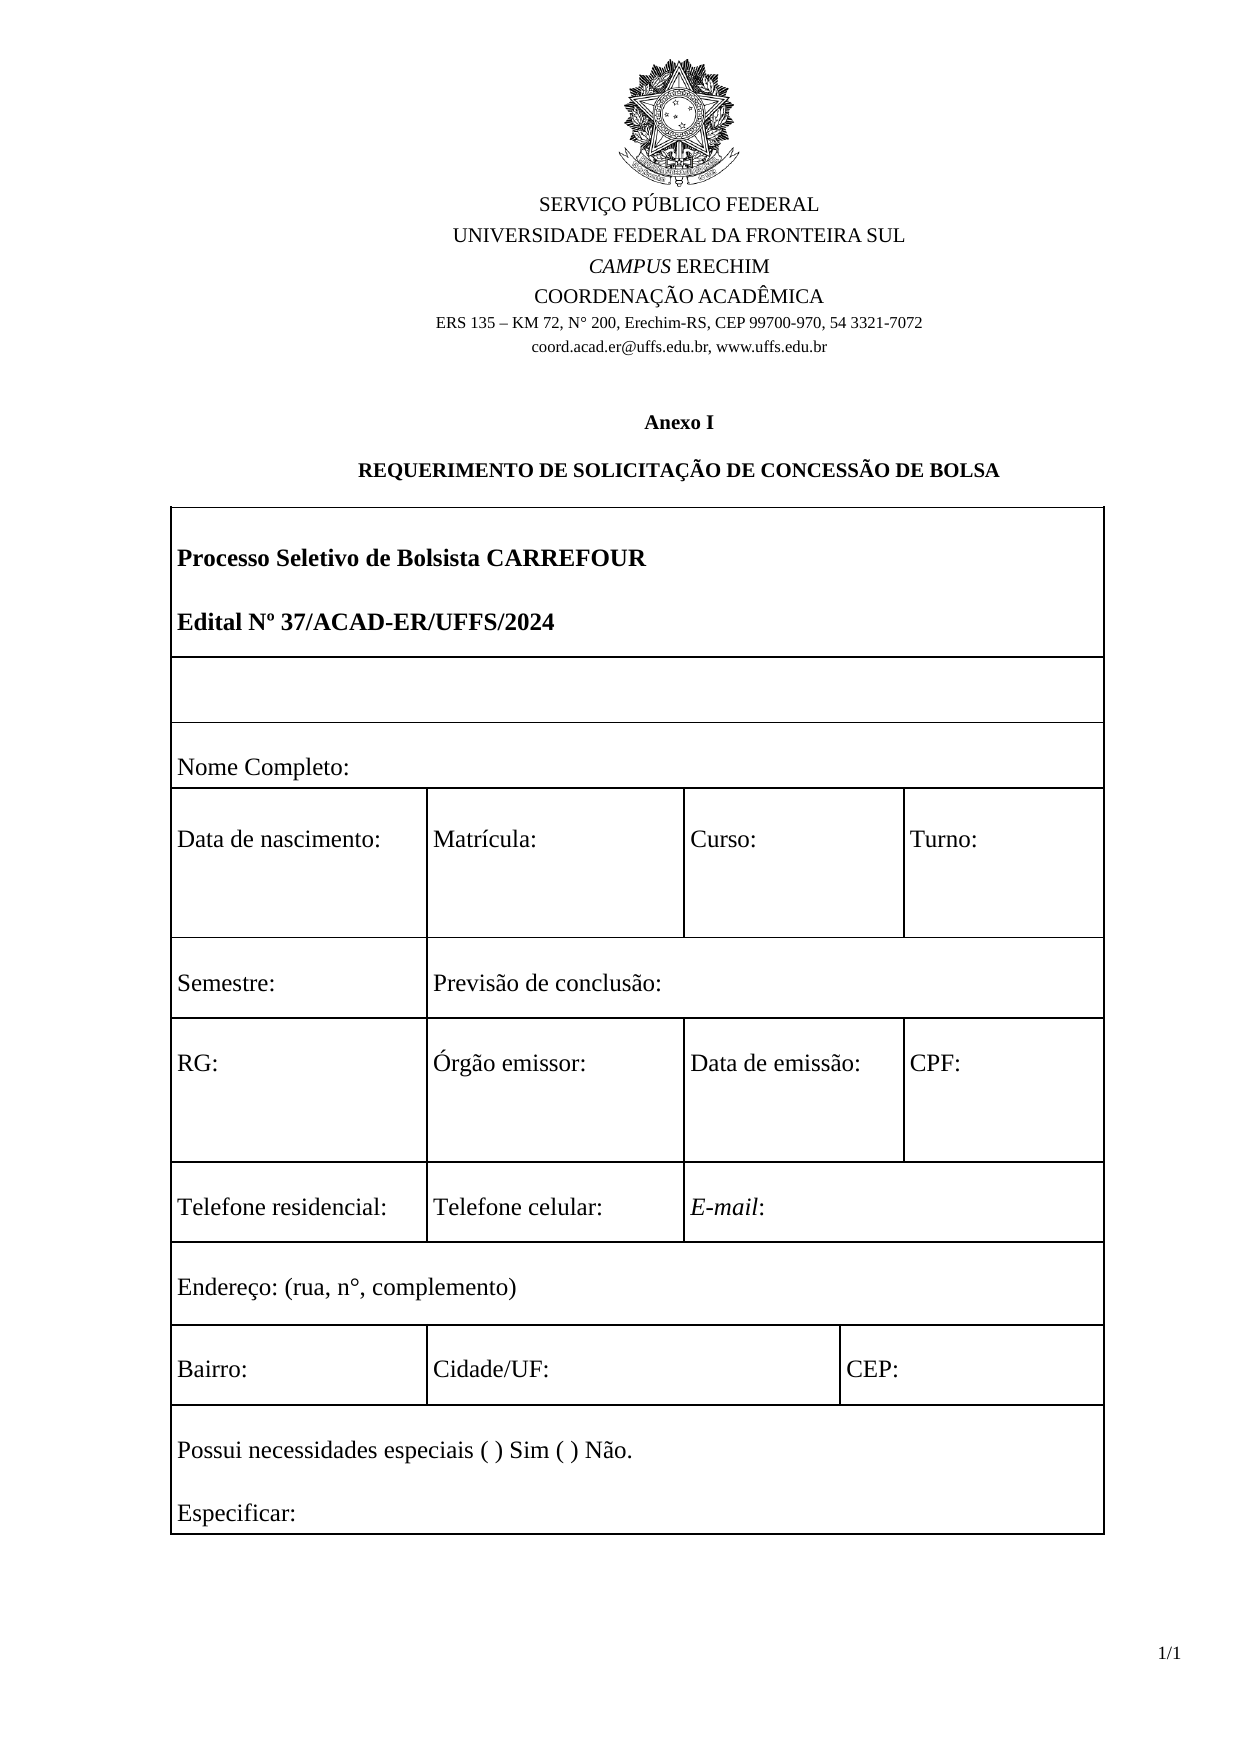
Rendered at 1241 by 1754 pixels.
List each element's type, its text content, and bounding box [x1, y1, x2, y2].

table_cell Matrícula: [428, 789, 683, 937]
table_cell Data de emissão: [685, 1019, 903, 1161]
table_cell Data de nascimento: [172, 789, 426, 937]
text REQUERIMENTO DE SOLICITAÇÃO DE CONCESSÃO DE BOLSA [177, 458, 1181, 482]
table_cell Bairro: [172, 1326, 426, 1404]
table_cell Possui necessidades especiais ( ) Sim ( ) Não. Especificar: [172, 1406, 1103, 1533]
table_cell [172, 658, 1103, 722]
table_cell Telefone residencial: [172, 1163, 426, 1241]
table_cell Previsão de conclusão: [428, 938, 1103, 1017]
table_cell CEP: [841, 1326, 1103, 1404]
table_cell E-mail: [685, 1163, 1103, 1241]
table_cell Turno: [905, 789, 1103, 937]
table_cell CPF: [905, 1019, 1103, 1161]
table_cell RG: [172, 1019, 426, 1161]
table_cell Cidade/UF: [428, 1326, 839, 1404]
table_cell Endereço: (rua, n°, complemento) [172, 1243, 1103, 1324]
table_cell Curso: [685, 789, 903, 937]
table_cell Nome Completo: [172, 723, 1103, 787]
table_cell Semestre: [172, 938, 426, 1017]
table_cell Órgão emissor: [428, 1019, 683, 1161]
table_header Processo Seletivo de Bolsista CARREFOUR Edital Nº 37/ACAD-ER/UFFS/2024 [172, 508, 1103, 656]
table_cell Telefone celular: [428, 1163, 683, 1241]
text Anexo I [177, 410, 1181, 434]
